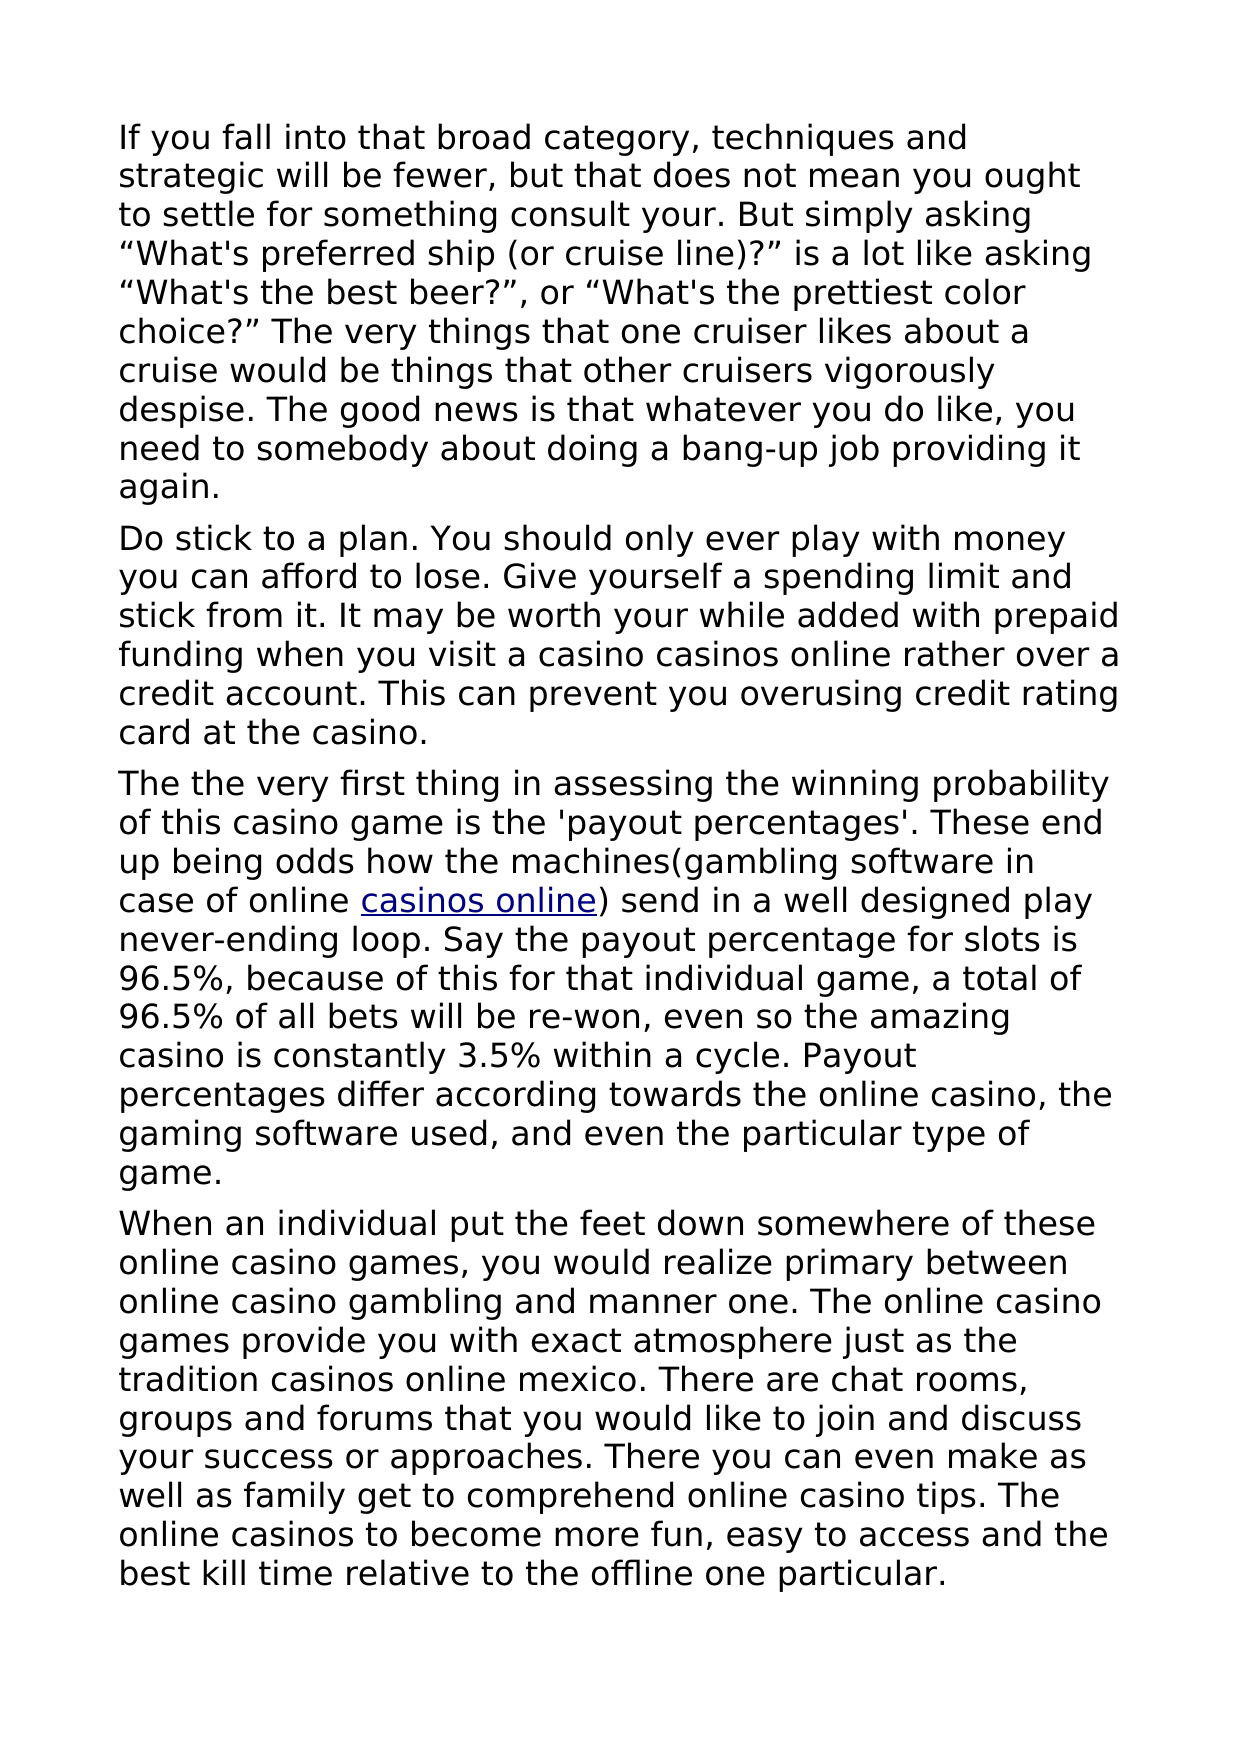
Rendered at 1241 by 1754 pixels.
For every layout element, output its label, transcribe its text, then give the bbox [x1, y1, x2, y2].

text Do stick to a plan. You should only ever play with money you can afford to lose. Give yourself a spending limit and stick from it. It may be worth your while added with prepaid funding when you visit a casino casinos online rather over a credit account. This can prevent you overusing credit rating card at the casino. [118, 519, 1122, 752]
text When an individual put the feet down somewhere of these online casino games, you would realize primary between online casino gambling and manner one. The online casino games provide you with exact atmosphere just as the tradition casinos online mexico. There are chat rooms, groups and forums that you would like to join and discuss your success or approaches. There you can even make as well as family get to comprehend online casino tips. The online casinos to become more fun, easy to access and the best kill time relative to the offline one particular. [118, 1205, 1122, 1593]
text The the very first thing in assessing the winning probability of this casino game is the 'payout percentages'. These end up being odds how the machines(gambling software in case of online casinos online) send in a well designed play never-ending loop. Say the payout percentage for slots is 96.5%, because of this for that individual game, a total of 96.5% of all bets will be re-won, even so the amazing casino is constantly 3.5% within a cycle. Payout percentages differ according towards the online casino, the gaming software used, and even the particular type of game. [118, 765, 1122, 1192]
text If you fall into that broad category, techniques and strategic will be fewer, but that does not mean you ought to settle for something consult your. But simply asking “What's preferred ship (or cruise line)?” is a lot like asking “What's the best beer?”, or “What's the prettiest color choice?” The very things that one cruiser likes about a cruise would be things that other cruisers vigorously despise. The good news is that whatever you do like, you need to somebody about doing a bang-up job providing it again. [118, 118, 1122, 507]
